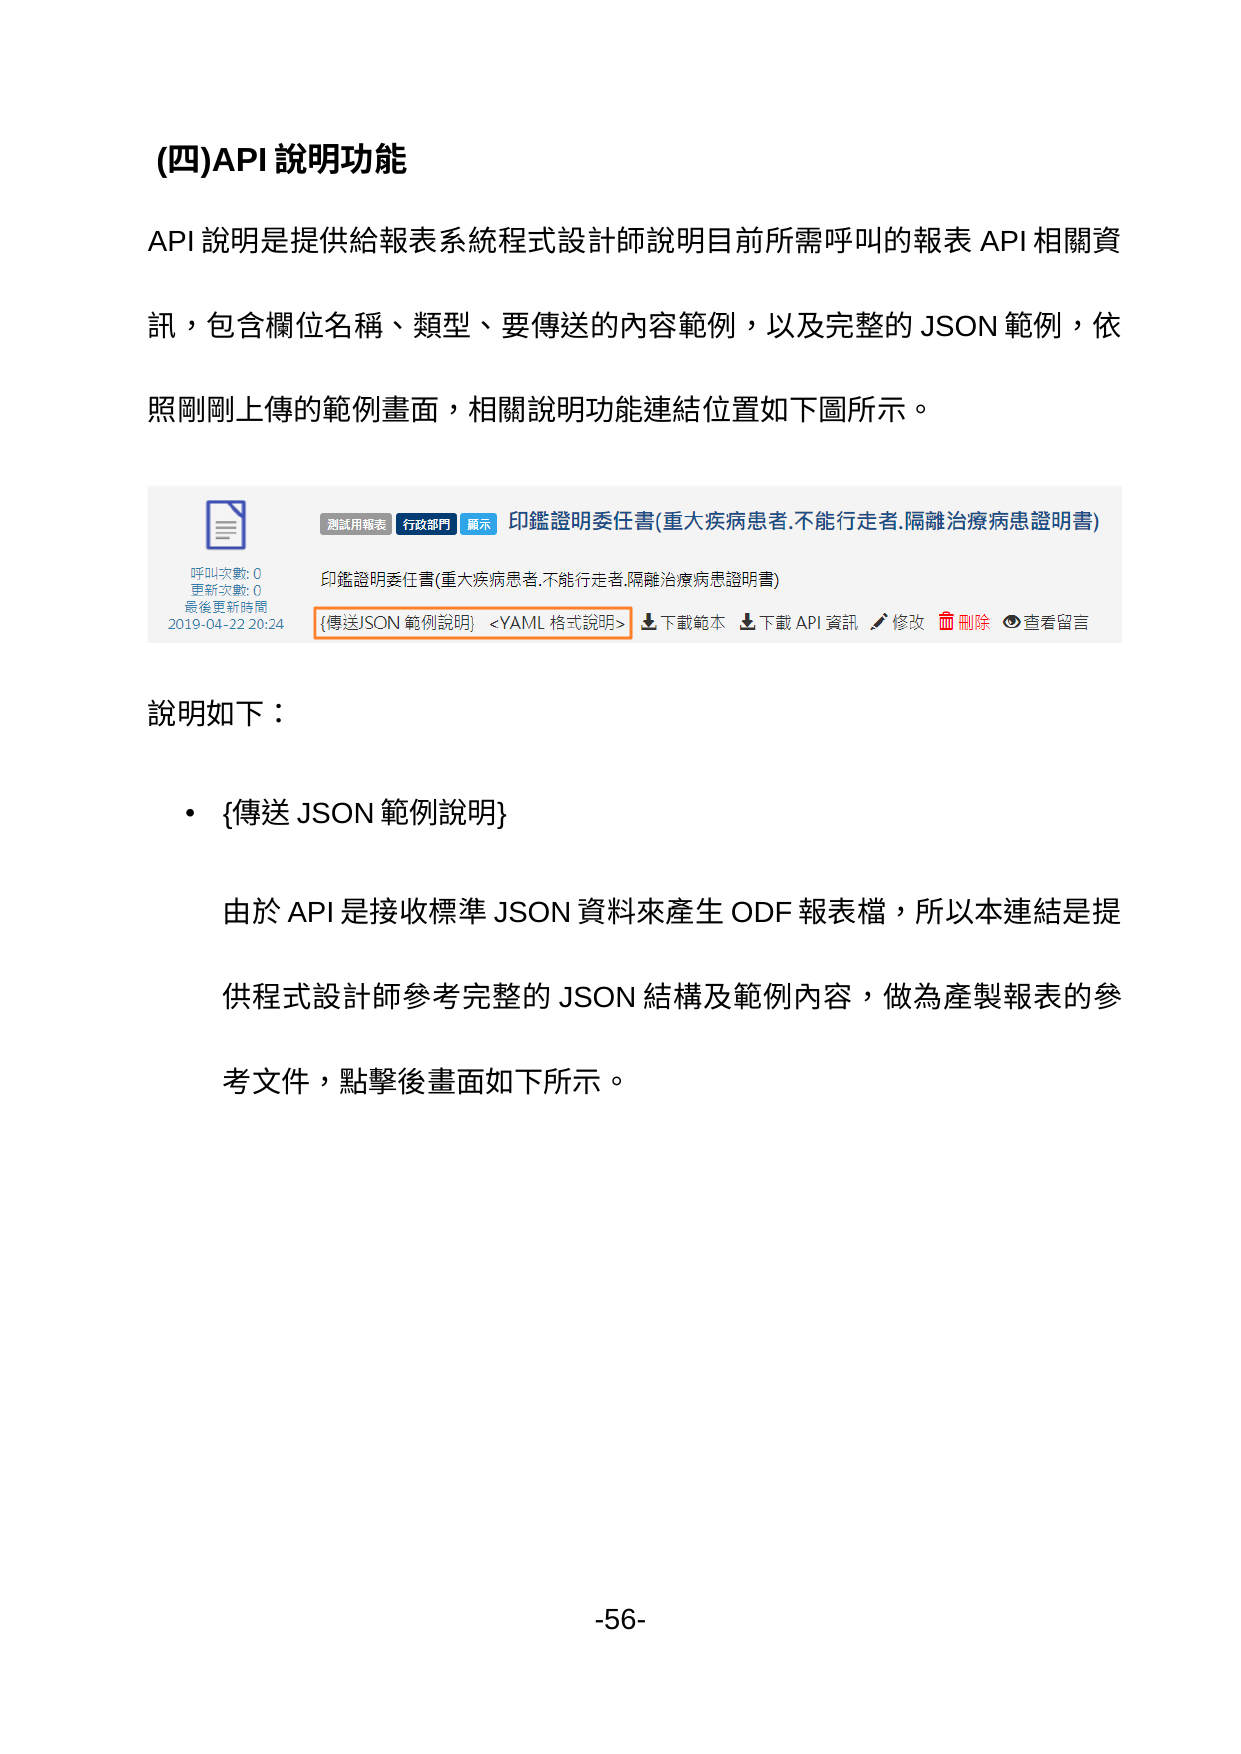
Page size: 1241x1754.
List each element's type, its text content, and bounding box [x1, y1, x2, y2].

subtitle API說明功能 [118, 133, 1122, 181]
text 說明如下： [148, 691, 1122, 733]
picture [147, 485, 1123, 643]
list 由於API是接收標準JSON資料來產生ODF報表檔，所以本連結是提供程式設計師參考完整的JSON結構及範例內容，做為產製報表的參考文件，點擊後畫面如下所示。 [185, 889, 1122, 1100]
list {傳送JSON範例說明} [185, 790, 1122, 832]
text API說明是提供給報表系統程式設計師說明目前所需呼叫的報表API相關資訊，包含欄位名稱、類型、要傳送的內容範例，以及完整的JSON範例，依照剛剛上傳的範例畫面，相關說明功能連結位置如下圖所示。 [148, 217, 1122, 429]
